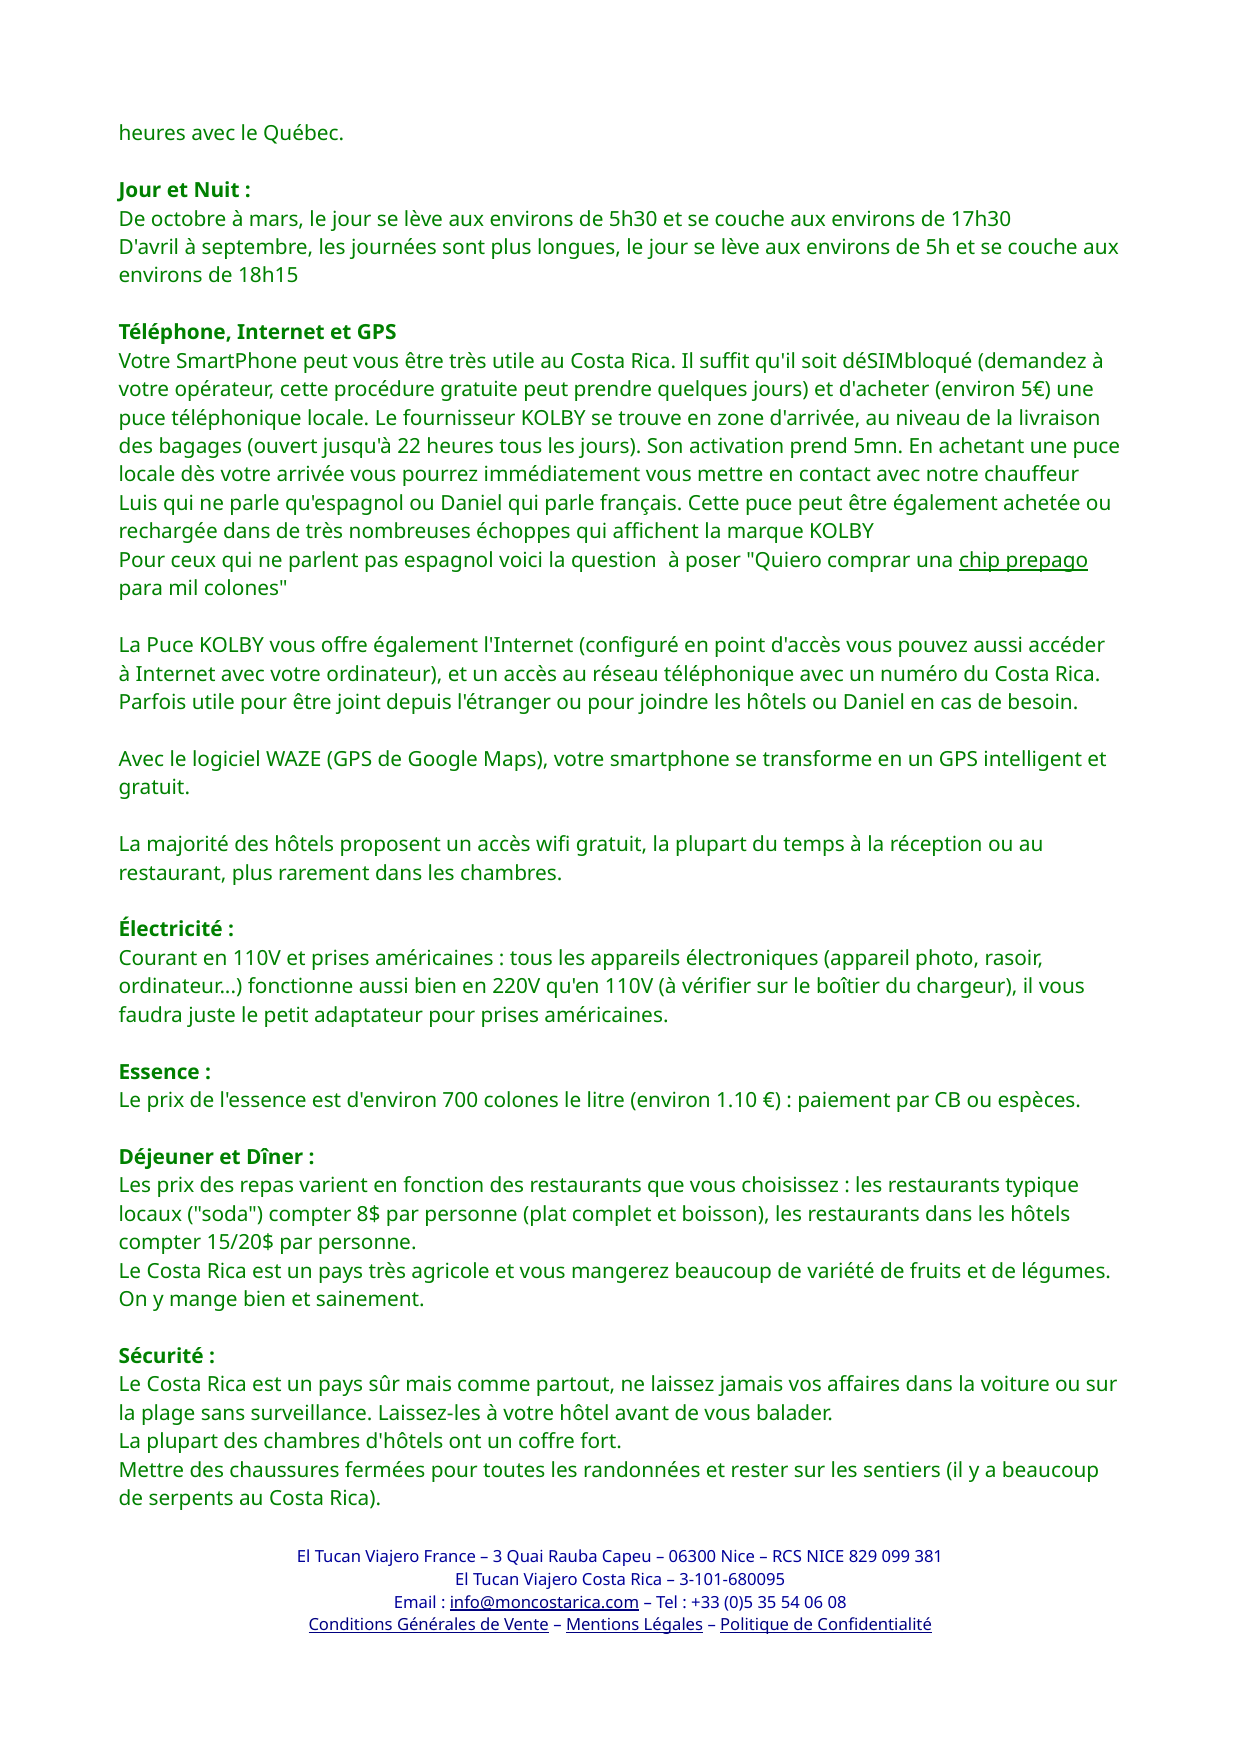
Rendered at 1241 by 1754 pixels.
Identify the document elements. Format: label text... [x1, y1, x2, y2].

text Le Costa Rica est un pays sûr mais comme partout, ne laissez jamais vos affaires dans la voiture ou sur la plage sans surveillance. Laissez-les à votre hôtel avant de vous balader. [118, 1369, 1122, 1426]
text Essence : Le prix de l'essence est d'environ 700 colones le litre (environ 1.10 €) : paiement par CB ou espèces. [118, 1028, 1122, 1142]
text Pour ceux qui ne parlent pas espagnol voici la question à poser "Quiero comprar una chip prepago para mil colones" [118, 545, 1122, 602]
text Déjeuner et Dîner : Les prix des repas varient en fonction des restaurants que vous choisissez : les restaurants typique locaux ("soda") compter 8$ par personne (plat complet et boisson), les restaurants dans les hôtels compter 15/20$ par personne. Le Costa Rica est un pays très agricole et vous mangerez beaucoup de variété de fruits et de légumes. On y mange bien et sainement. [118, 1142, 1122, 1313]
text La Puce KOLBY vous offre également l'Internet (configuré en point d'accès vous pouvez aussi accéder à Internet avec votre ordinateur), et un accès au réseau téléphonique avec un numéro du Costa Rica. Parfois utile pour être joint depuis l'étranger ou pour joindre les hôtels ou Daniel en cas de besoin. Avec le logiciel WAZE (GPS de Google Maps), votre smartphone se transforme en un GPS intelligent et gratuit. La majorité des hôtels proposent un accès wifi gratuit, la plupart du temps à la réception ou au restaurant, plus rarement dans les chambres. [118, 630, 1122, 886]
text Électricité : Courant en 110V et prises américaines : tous les appareils électroniques (appareil photo, rasoir, ordinateur...) fonctionne aussi bien en 220V qu'en 110V (à vérifier sur le boîtier du chargeur), il vous faudra juste le petit adaptateur pour prises américaines. [118, 914, 1122, 1028]
text La plupart des chambres d'hôtels ont un coffre fort. [118, 1426, 1122, 1455]
text Jour et Nuit : De octobre à mars, le jour se lève aux environs de 5h30 et se couche aux environs de 17h30 D'avril à septembre, les journées sont plus longues, le jour se lève aux environs de 5h et se couche aux environs de 18h15 [118, 175, 1122, 289]
text Téléphone, Internet et GPS [118, 289, 1122, 346]
text Sécurité : [118, 1341, 1122, 1369]
text heures avec le Québec. [118, 118, 1122, 175]
text Mettre des chaussures fermées pour toutes les randonnées et rester sur les sentiers (il y a beaucoup de serpents au Costa Rica). [118, 1455, 1122, 1512]
text Votre SmartPhone peut vous être très utile au Costa Rica. Il suffit qu'il soit déSIMbloqué (demandez à votre opérateur, cette procédure gratuite peut prendre quelques jours) et d'acheter (environ 5€) une puce téléphonique locale. Le fournisseur KOLBY se trouve en zone d'arrivée, au niveau de la livraison des bagages (ouvert jusqu'à 22 heures tous les jours). Son activation prend 5mn. En achetant une puce locale dès votre arrivée vous pourrez immédiatement vous mettre en contact avec notre chauffeur Luis qui ne parle qu'espagnol ou Daniel qui parle français. Cette puce peut être également achetée ou rechargée dans de très nombreuses échoppes qui affichent la marque KOLBY [118, 346, 1122, 545]
